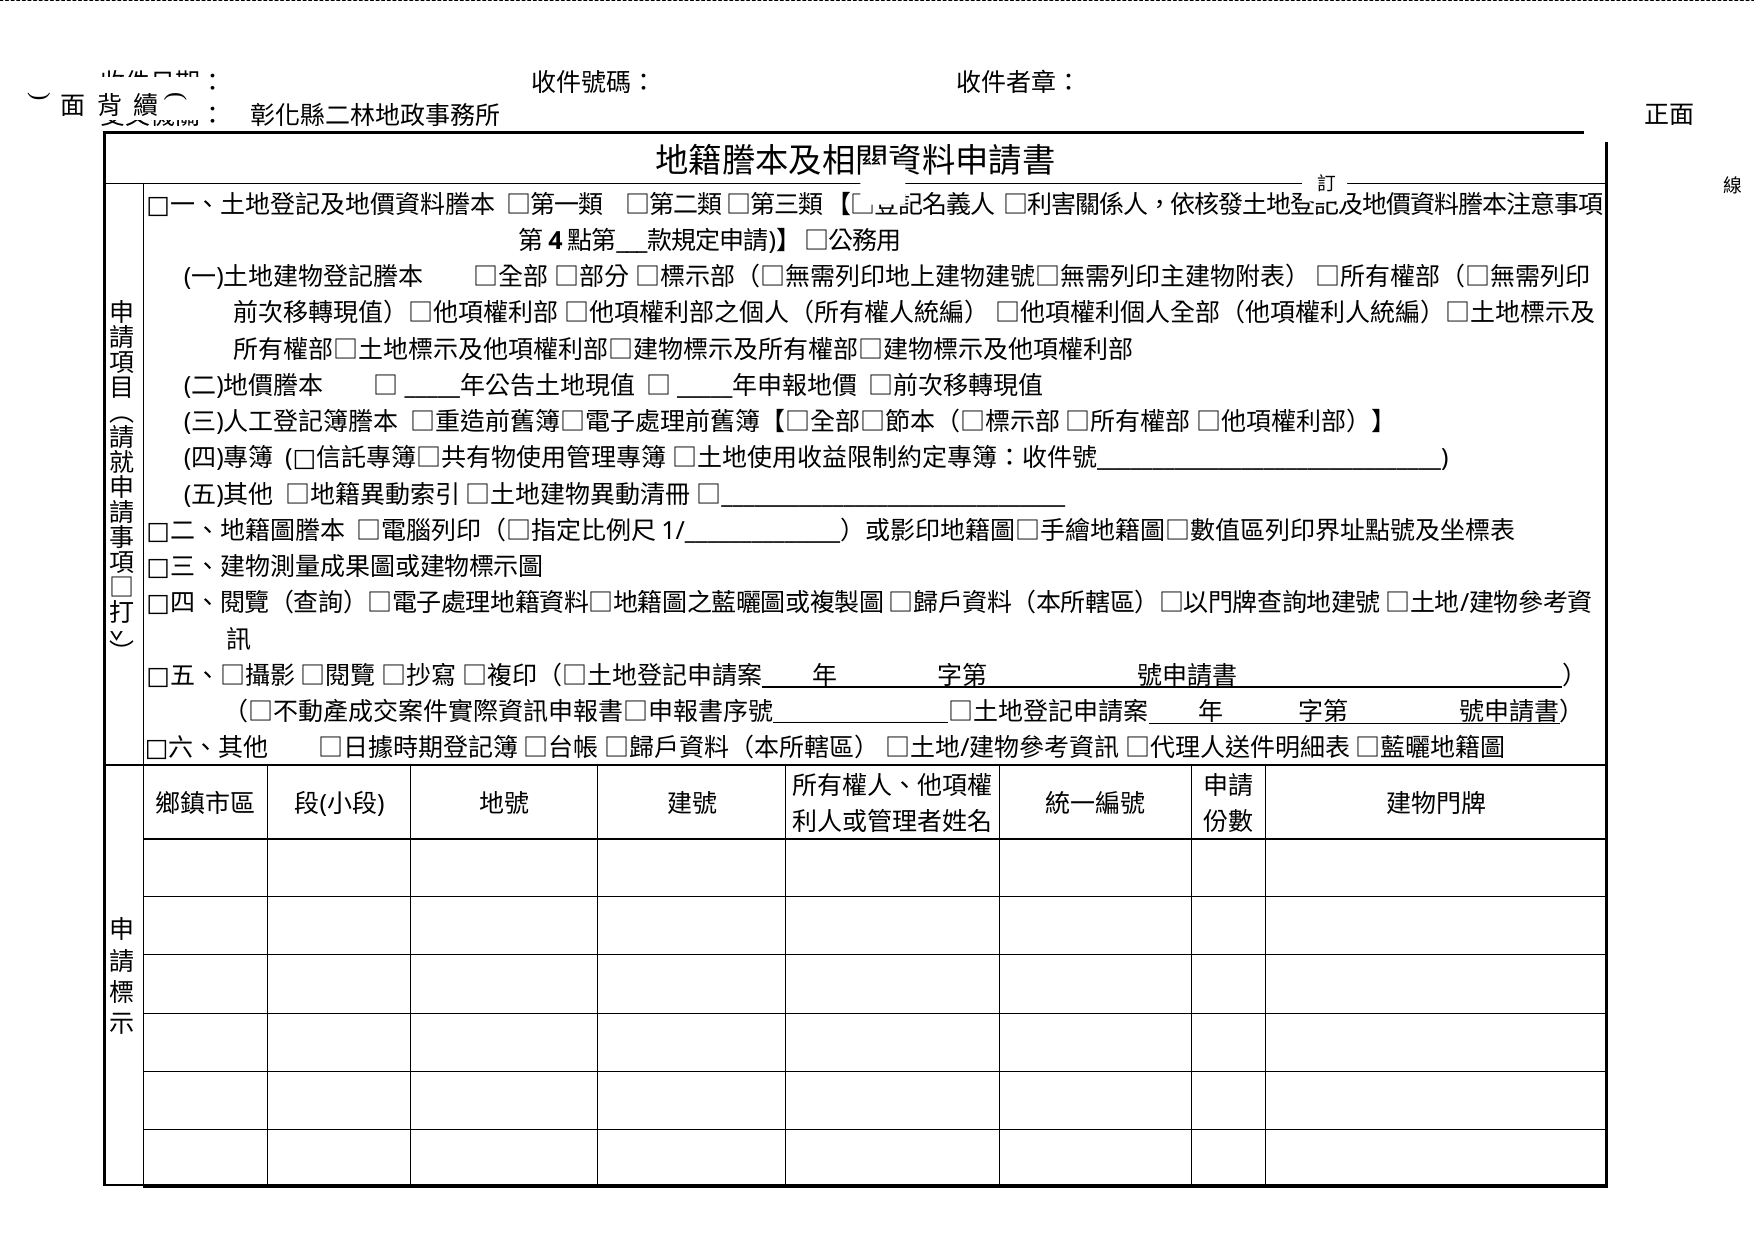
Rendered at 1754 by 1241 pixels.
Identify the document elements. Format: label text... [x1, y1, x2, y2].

table_cell 建號 [598, 766, 785, 838]
table_cell [1266, 1014, 1605, 1071]
table_cell [1000, 897, 1191, 954]
table_cell [1192, 1014, 1265, 1071]
table_cell [786, 955, 999, 1012]
table_cell [1192, 1130, 1265, 1184]
table_cell [144, 1130, 267, 1184]
table_cell [411, 955, 597, 1012]
table_cell □一、土地登記及地價資料謄本 □第一類 □第二類 □第三類 【□登記名義人 □利害關係人，依核發土地登記及地價資料謄本注意事項第4點第___款規定申請)】 □公務用 (一)土地建物登記謄本 □全部 □部分 □標示部（□無需列印地上建物建號□無需列印主建物附表） □所有權部（□無需列印前次移轉現值）□他項權利部 □他項權利部之個人（所有權人統編） □他項權利個人全部（他項權利人統編）□土地標示及所有權部□土地標示及他項權利部□建物標示及所有權部□建物標示及他項權利部 (二)地價謄本 □ _____年公告土地現值 □ _____年申報地價 □前次移轉現值 (三)人工登記簿謄本 □重造前舊簿□電子處理前舊簿【□全部□節本（□標示部 □所有權部 □他項權利部）】 (四)專簿 (□信託專簿□共有物使用管理專簿 □土地使用收益限制約定專簿：收件號_______________________________) (五)其他 □地籍異動索引 □土地建物異動清冊 □_______________________________ □二、地籍圖謄本 □電腦列印（□指定比例尺1/______________）或影印地籍圖□手繪地籍圖□數值區列印界址點號及坐標表 □三、建物測量成果圖或建物標示圖 □四、閱覽（查詢）□電子處理地籍資料□地籍圖之藍曬圖或複製圖 □歸戶資料（本所轄區）□以門牌查詢地建號 □土地/建物參考資訊 □五、□攝影 □閱覽 □抄寫 □複印（□土地登記申請案 年 字第 號申請書 ）（□不動產成交案件實際資訊申報書□申報書序號＿＿＿＿＿＿＿□土地登記申請案 年 字第 號申請書） □六、其他 □日據時期登記簿 □台帳 □歸戶資料（本所轄區） □土地/建物參考資訊 □代理人送件明細表 □藍曬地籍圖 [144, 184, 1605, 764]
table_cell [1192, 897, 1265, 954]
table_cell 所有權人、他項權利人或管理者姓名 [786, 766, 999, 838]
table_cell [1266, 840, 1605, 896]
table_cell 地號 [411, 766, 597, 838]
table_cell [1266, 1130, 1605, 1184]
table_cell [144, 1072, 267, 1129]
table_cell 鄉鎮市區 [144, 766, 267, 838]
table_cell 申請項目（請就申請事項□打ˇ） [106, 184, 143, 764]
table_cell [598, 1072, 785, 1129]
table_cell [1000, 1014, 1191, 1071]
table_cell 建物門牌 [1266, 766, 1605, 838]
table_cell 段(小段) [268, 766, 410, 838]
table_cell [268, 1072, 410, 1129]
text 正面 [1599, 94, 1739, 131]
table_cell [786, 1014, 999, 1071]
table_cell [598, 955, 785, 1012]
table_cell [786, 1072, 999, 1129]
table_cell [411, 1072, 597, 1129]
table_cell [268, 840, 410, 896]
table_cell [1000, 1130, 1191, 1184]
table_cell [144, 840, 267, 896]
table_cell [411, 840, 597, 896]
table_cell [786, 840, 999, 896]
table_cell 申請份數 [1192, 766, 1265, 838]
table_cell [598, 897, 785, 954]
table_cell [411, 1014, 597, 1071]
table_cell [1000, 840, 1191, 896]
table_cell [1266, 955, 1605, 1012]
table_cell [144, 897, 267, 954]
table_cell 申 請 標 示 [0, 77, 199, 120]
table_cell [411, 897, 597, 954]
table_cell [598, 1130, 785, 1184]
table_cell [268, 1130, 410, 1184]
table_cell [144, 955, 267, 1012]
text 收件日期： 收件號碼： 收件者章： [100, 64, 1754, 142]
table_cell [144, 1014, 267, 1071]
table_cell [1000, 1072, 1191, 1129]
table_cell [268, 1014, 410, 1071]
table_cell [1266, 897, 1605, 954]
table_cell [1266, 1072, 1605, 1129]
table_cell [411, 1130, 597, 1184]
table_cell [1192, 840, 1265, 896]
table_header 地籍謄本及相關資料申請書 [106, 134, 1605, 182]
table_cell [786, 897, 999, 954]
text 受文機關： 彰化縣二林地政事務所 [87, 98, 1584, 131]
table_cell 統一編號 [1000, 766, 1191, 838]
table_cell [1192, 955, 1265, 1012]
table_cell [268, 897, 410, 954]
table_cell [268, 955, 410, 1012]
table_cell [1192, 1072, 1265, 1129]
table_cell 申 請 標 示 [106, 766, 143, 1184]
table_cell [786, 1130, 999, 1184]
table_cell [598, 840, 785, 896]
table_cell [598, 1014, 785, 1071]
table_cell [1000, 955, 1191, 1012]
